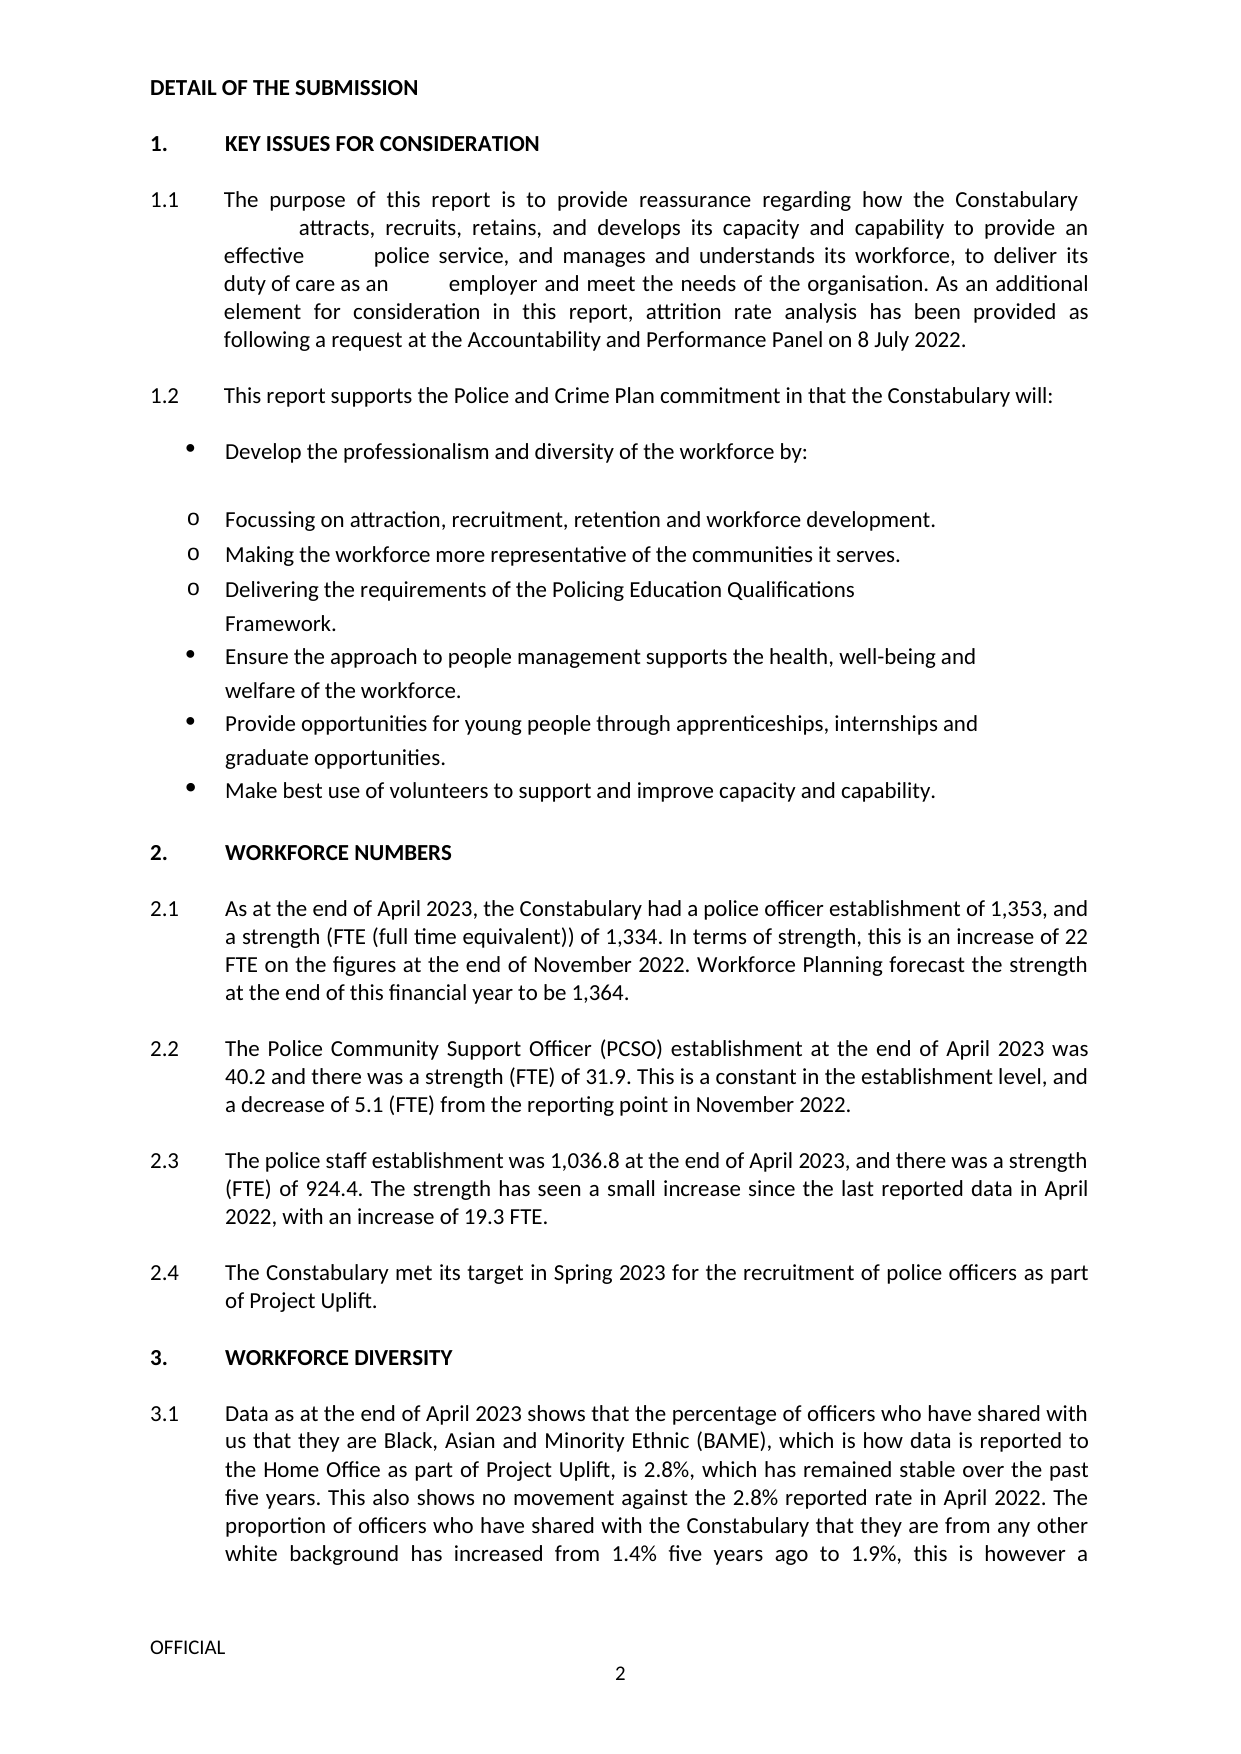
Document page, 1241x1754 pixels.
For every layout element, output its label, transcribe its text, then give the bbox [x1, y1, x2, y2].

text 2. WORKFORCE NUMBERS [150, 838, 1090, 866]
list Make best use of volunteers to support and improve capacity and capability. [150, 777, 1090, 805]
list This report supports the Police and Crime Plan commitment in that the Constabulary will: [150, 381, 1090, 409]
list Ensure the approach to people management supports the health, well-being and welfare of the workforce. [150, 642, 1090, 704]
list The purpose of this report is to provide reassurance regarding how the Constabulary attracts, recruits, retains, and develops its capacity and capability to provide an effective police service, and manages and understands its workforce, to deliver its duty of care as an employer and meet the needs of the organisation. As an additional element for consideration in this report, attrition rate analysis has been provided as following a request at the Accountability and Performance Panel on 8 July 2022. [150, 185, 1090, 353]
text 3.1 Data as at the end of April 2023 shows that the percentage of officers who have shared with us that they are Black, Asian and Minority Ethnic (BAME), which is how data is reported to the Home Office as part of Project Uplift, is 2.8%, which has remained stable over the past five years. This also shows no movement against the 2.8% reported rate in April 2022. The proportion of officers who have shared with the Constabulary that they are from any other white background has increased from 1.4% five years ago to 1.9%, this is however a [150, 1399, 1090, 1567]
text 2.2 The Police Community Support Officer (PCSO) establishment at the end of April 2023 was 40.2 and there was a strength (FTE) of 31.9. This is a constant in the establishment level, and a decrease of 5.1 (FTE) from the reporting point in November 2022. [150, 1034, 1090, 1118]
text 3. WORKFORCE DIVERSITY [150, 1343, 1090, 1371]
text 2.3 The police staff establishment was 1,036.8 at the end of April 2023, and there was a strength (FTE) of 924.4. The strength has seen a small increase since the last reported data in April 2022, with an increase of 19.3 FTE. [150, 1146, 1090, 1231]
list Provide opportunities for young people through apprenticeships, internships and graduate opportunities. [150, 709, 1090, 771]
list Develop the professionalism and diversity of the workforce by: [150, 437, 1090, 465]
list Delivering the requirements of the Policing Education Qualifications Framework. [150, 574, 1090, 637]
list Making the workforce more representative of the communities it serves. [150, 539, 1090, 568]
text 2.1 As at the end of April 2023, the Constabulary had a police officer establishment of 1,353, and a strength (FTE (full time equivalent)) of 1,334. In terms of strength, this is an increase of 22 FTE on the figures at the end of November 2022. Workforce Planning forecast the strength at the end of this financial year to be 1,364. [150, 894, 1090, 1006]
text DETAIL OF THE SUBMISSION [150, 73, 1090, 101]
text 1. KEY ISSUES FOR CONSIDERATION [150, 129, 1090, 157]
text 2.4 The Constabulary met its target in Spring 2023 for the recruitment of police officers as part of Project Uplift. [150, 1258, 1090, 1314]
list Focussing on attraction, recruitment, retention and workforce development. [150, 504, 1090, 533]
